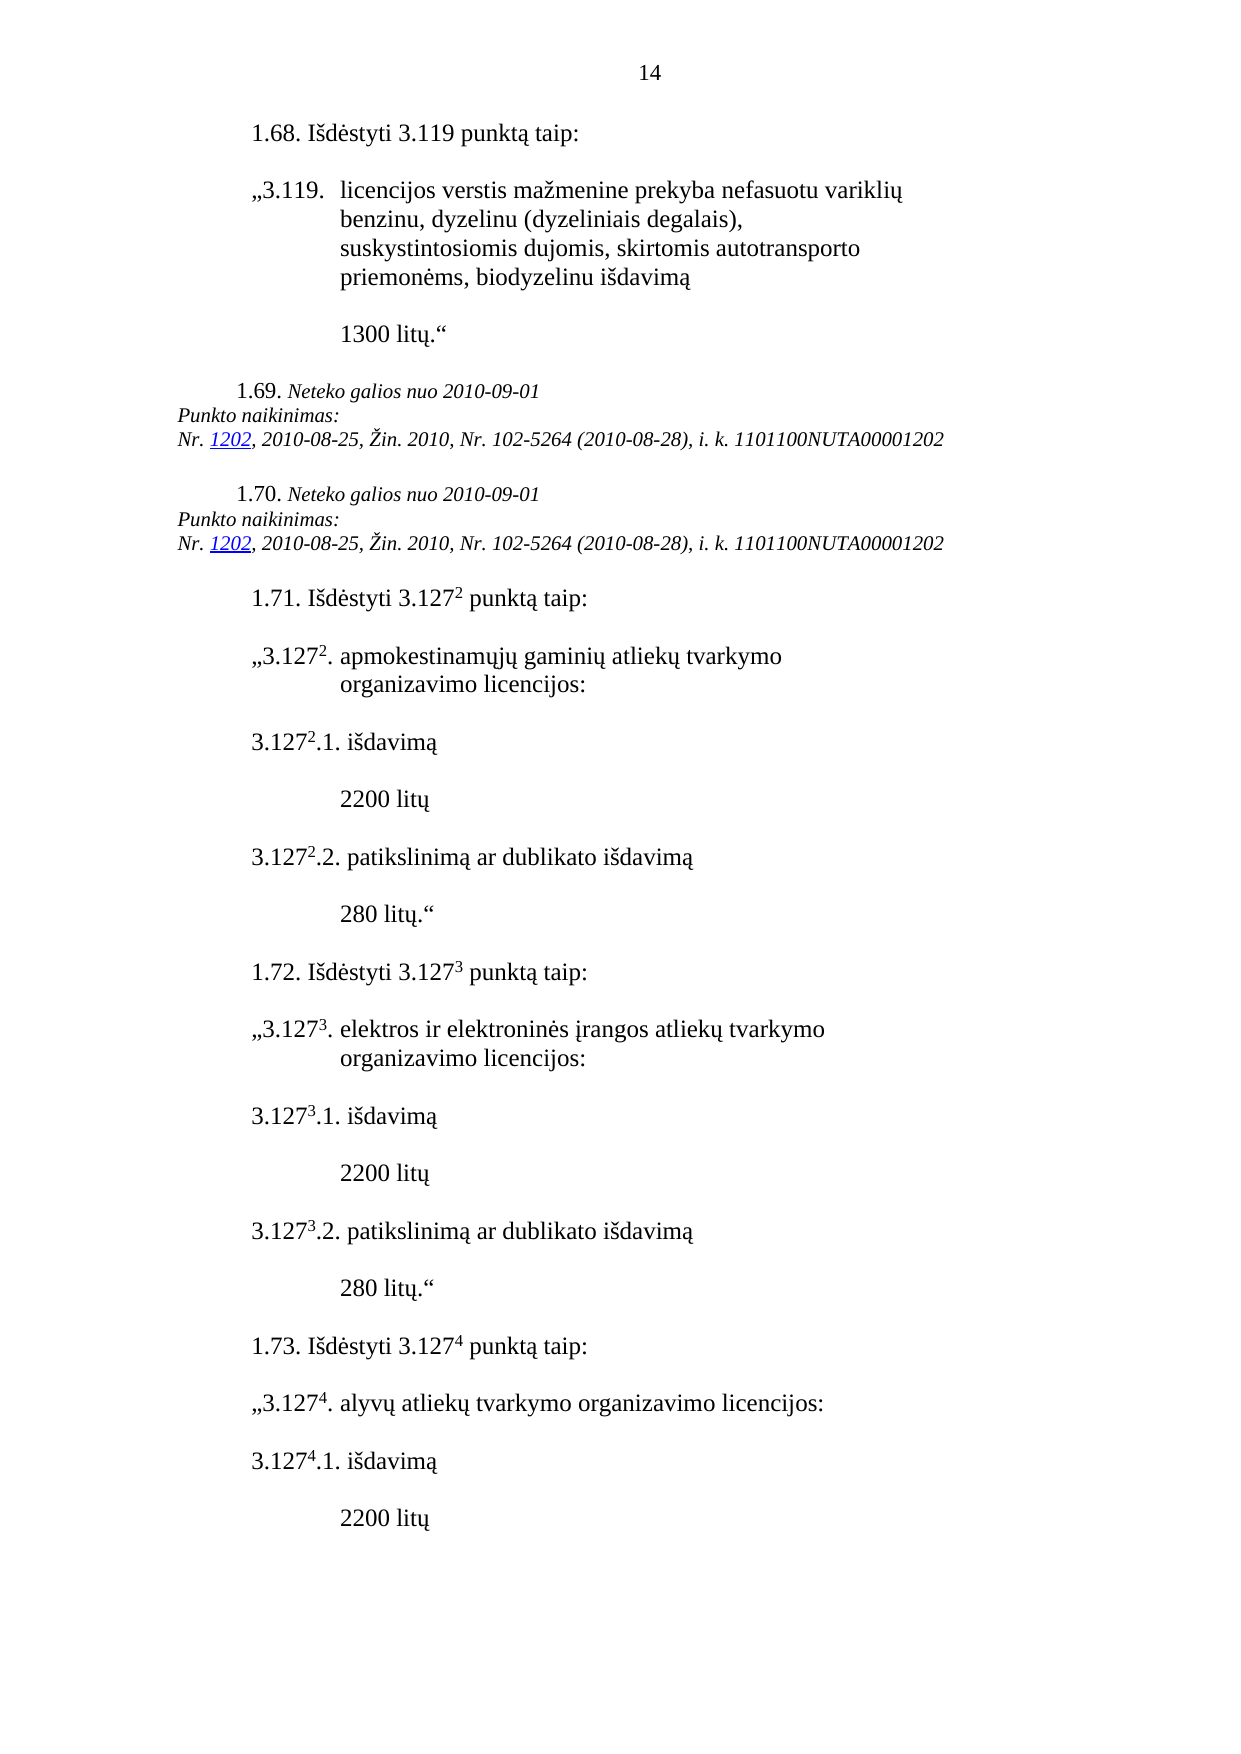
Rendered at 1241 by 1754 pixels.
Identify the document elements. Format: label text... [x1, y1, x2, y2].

text Punkto naikinimas: [177, 403, 1122, 427]
text „3.1273. elektros ir elektroninės įrangos atliekų tvarkymo organizavimo licencijos: [251, 1014, 924, 1072]
text Punkto naikinimas: [177, 506, 1122, 531]
text 3.1273.1. išdavimą 2200 litų [251, 1101, 924, 1187]
text 3.1272.2. patikslinimą ar dublikato išdavimą 280 litų.“ [251, 842, 924, 928]
text 1.71. Išdėstyti 3.1272 punktą taip: [251, 583, 924, 612]
text 3.1273.2. patikslinimą ar dublikato išdavimą 280 litų.“ [251, 1216, 924, 1302]
text 3.1274.1. išdavimą 2200 litų [251, 1446, 924, 1532]
text „3.1272. apmokestinamųjų gaminių atliekų tvarkymo organizavimo licencijos: [251, 641, 924, 698]
text 1.73. Išdėstyti 3.1274 punktą taip: [251, 1331, 924, 1359]
text „3.1274. alyvų atliekų tvarkymo organizavimo licencijos: [251, 1388, 924, 1417]
text 1.69. Neteko galios nuo 2010-09-01 [177, 377, 1122, 403]
text Nr. 1202, 2010-08-25, Žin. 2010, Nr. 102-5264 (2010-08-28), i. k. 1101100NUTA00001202 [177, 531, 1122, 554]
text „3.119. licencijos verstis mažmenine prekyba nefasuotu variklių benzinu, dyzelinu (dyzeliniais degalais), suskystintosiomis dujomis, skirtomis autotransporto priemonėms, biodyzelinu išdavimą 1300 litų.“ [251, 176, 924, 348]
text 1.70. Neteko galios nuo 2010-09-01 [177, 480, 1122, 506]
text 1.68. Išdėstyti 3.119 punktą taip: [251, 118, 924, 147]
text 3.1272.1. išdavimą 2200 litų [251, 727, 924, 813]
text Nr. 1202, 2010-08-25, Žin. 2010, Nr. 102-5264 (2010-08-28), i. k. 1101100NUTA00001202 [177, 427, 1122, 451]
text 1.72. Išdėstyti 3.1273 punktą taip: [251, 957, 924, 986]
